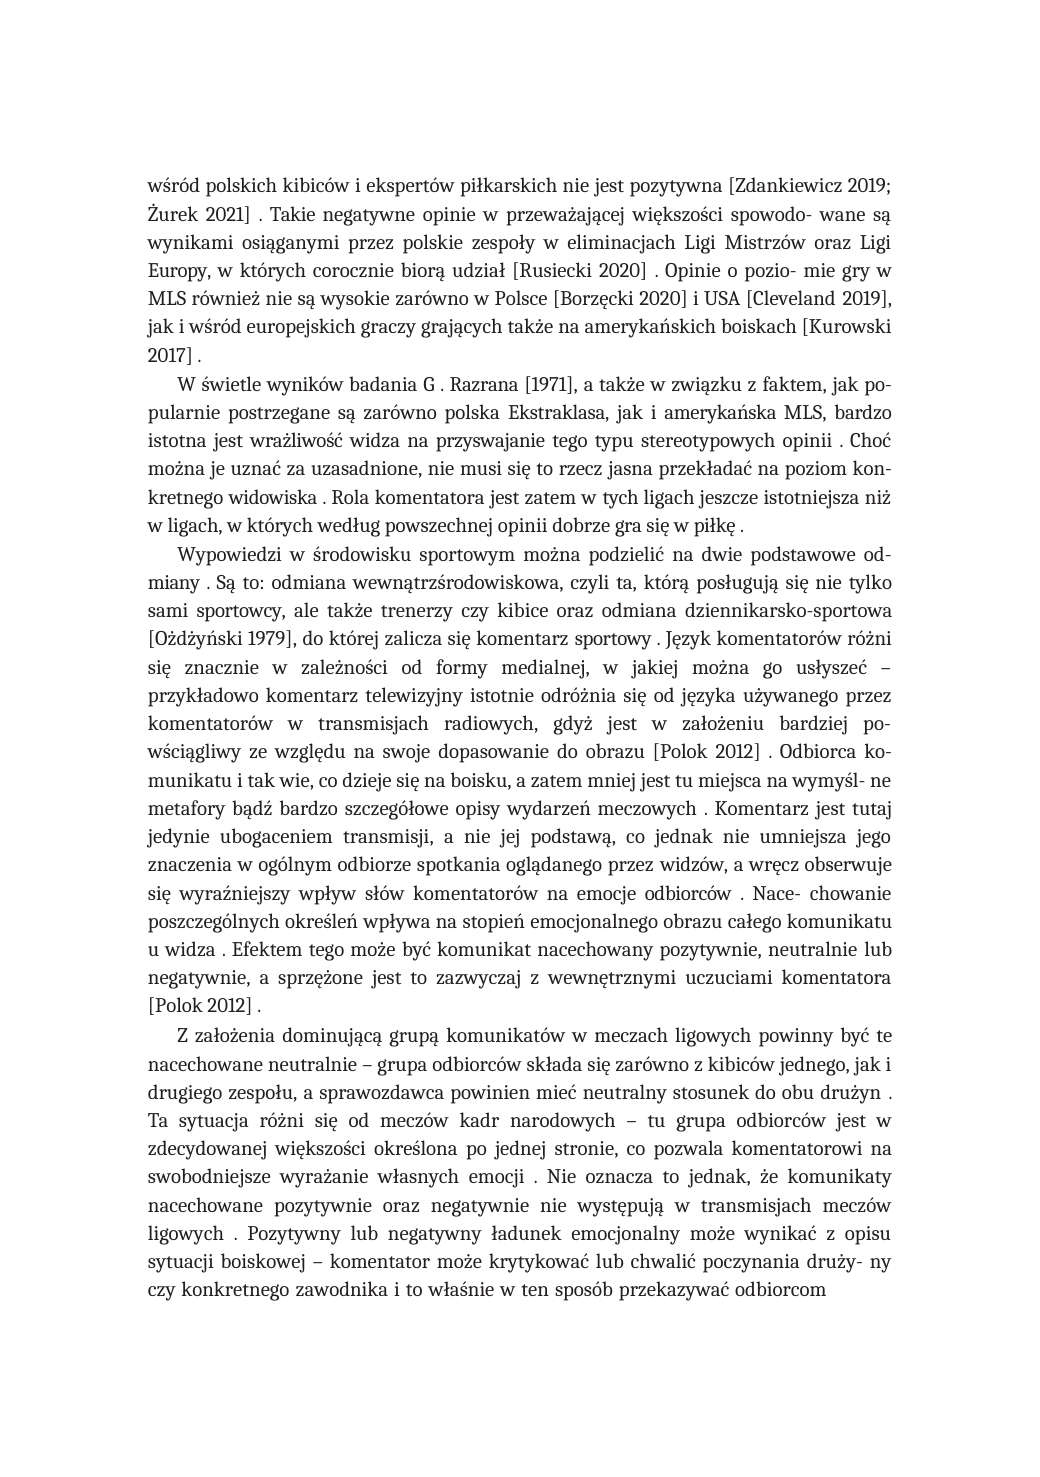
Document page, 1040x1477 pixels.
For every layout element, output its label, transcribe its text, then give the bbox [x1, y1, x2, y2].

text wśród polskich kibiców i ekspertów piłkarskich nie jest pozytywna [Zdankiewicz 2019; Żurek 2021] . Takie negatywne opinie w przeważającej większości spowodo- wane są wynikami osiąganymi przez polskie zespoły w eliminacjach Ligi Mistrzów oraz Ligi Europy, w których corocznie biorą udział [Rusiecki 2020] . Opinie o pozio- mie gry w MLS również nie są wysokie zarówno w Polsce [Borzęcki 2020] i USA [Cleveland 2019], jak i wśród europejskich graczy grających także na amerykańskich boiskach [Kurowski 2017] . [148, 174, 892, 367]
text W świetle wyników badania G . Razrana [1971], a także w związku z faktem, jak po- pularnie postrzegane są zarówno polska Ekstraklasa, jak i amerykańska MLS, bardzo istotna jest wrażliwość widza na przyswajanie tego typu stereotypowych opinii . Choć można je uznać za uzasadnione, nie musi się to rzecz jasna przekładać na poziom kon- kretnego widowiska . Rola komentatora jest zatem w tych ligach jeszcze istotniejsza niż w ligach, w których według powszechnej opinii dobrze gra się w piłkę . [148, 372, 892, 537]
text Z założenia dominującą grupą komunikatów w meczach ligowych powinny być te nacechowane neutralnie – grupa odbiorców składa się zarówno z kibiców jednego, jak i drugiego zespołu, a sprawozdawca powinien mieć neutralny stosunek do obu drużyn . Ta sytuacja różni się od meczów kadr narodowych – tu grupa odbiorców jest w zdecydowanej większości określona po jednej stronie, co pozwala komentatorowi na swobodniejsze wyrażanie własnych emocji . Nie oznacza to jednak, że komunikaty nacechowane pozytywnie oraz negatywnie nie występują w transmisjach meczów ligowych . Pozytywny lub negatywny ładunek emocjonalny może wynikać z opisu sytuacji boiskowej – komentator może krytykować lub chwalić poczynania druży- ny czy konkretnego zawodnika i to właśnie w ten sposób przekazywać odbiorcom [148, 1024, 892, 1302]
text Wypowiedzi w środowisku sportowym można podzielić na dwie podstawowe od- miany . Są to: odmiana wewnątrzśrodowiskowa, czyli ta, którą posługują się nie tylko sami sportowcy, ale także trenerzy czy kibice oraz odmiana dziennikarsko-sportowa [Ożdżyński 1979], do której zalicza się komentarz sportowy . Język komentatorów różni się znacznie w zależności od formy medialnej, w jakiej można go usłyszeć – przykładowo komentarz telewizyjny istotnie odróżnia się od języka używanego przez komentatorów w transmisjach radiowych, gdyż jest w założeniu bardziej po- wściągliwy ze względu na swoje dopasowanie do obrazu [Polok 2012] . Odbiorca ko- munikatu i tak wie, co dzieje się na boisku, a zatem mniej jest tu miejsca na wymyśl- ne metafory bądź bardzo szczegółowe opisy wydarzeń meczowych . Komentarz jest tutaj jedynie ubogaceniem transmisji, a nie jej podstawą, co jednak nie umniejsza jego znaczenia w ogólnym odbiorze spotkania oglądanego przez widzów, a wręcz obserwuje się wyraźniejszy wpływ słów komentatorów na emocje odbiorców . Nace- chowanie poszczególnych określeń wpływa na stopień emocjonalnego obrazu całego komunikatu u widza . Efektem tego może być komunikat nacechowany pozytywnie, neutralnie lub negatywnie, a sprzężone jest to zazwyczaj z wewnętrznymi uczuciami komentatora [Polok 2012] . [148, 542, 892, 1018]
